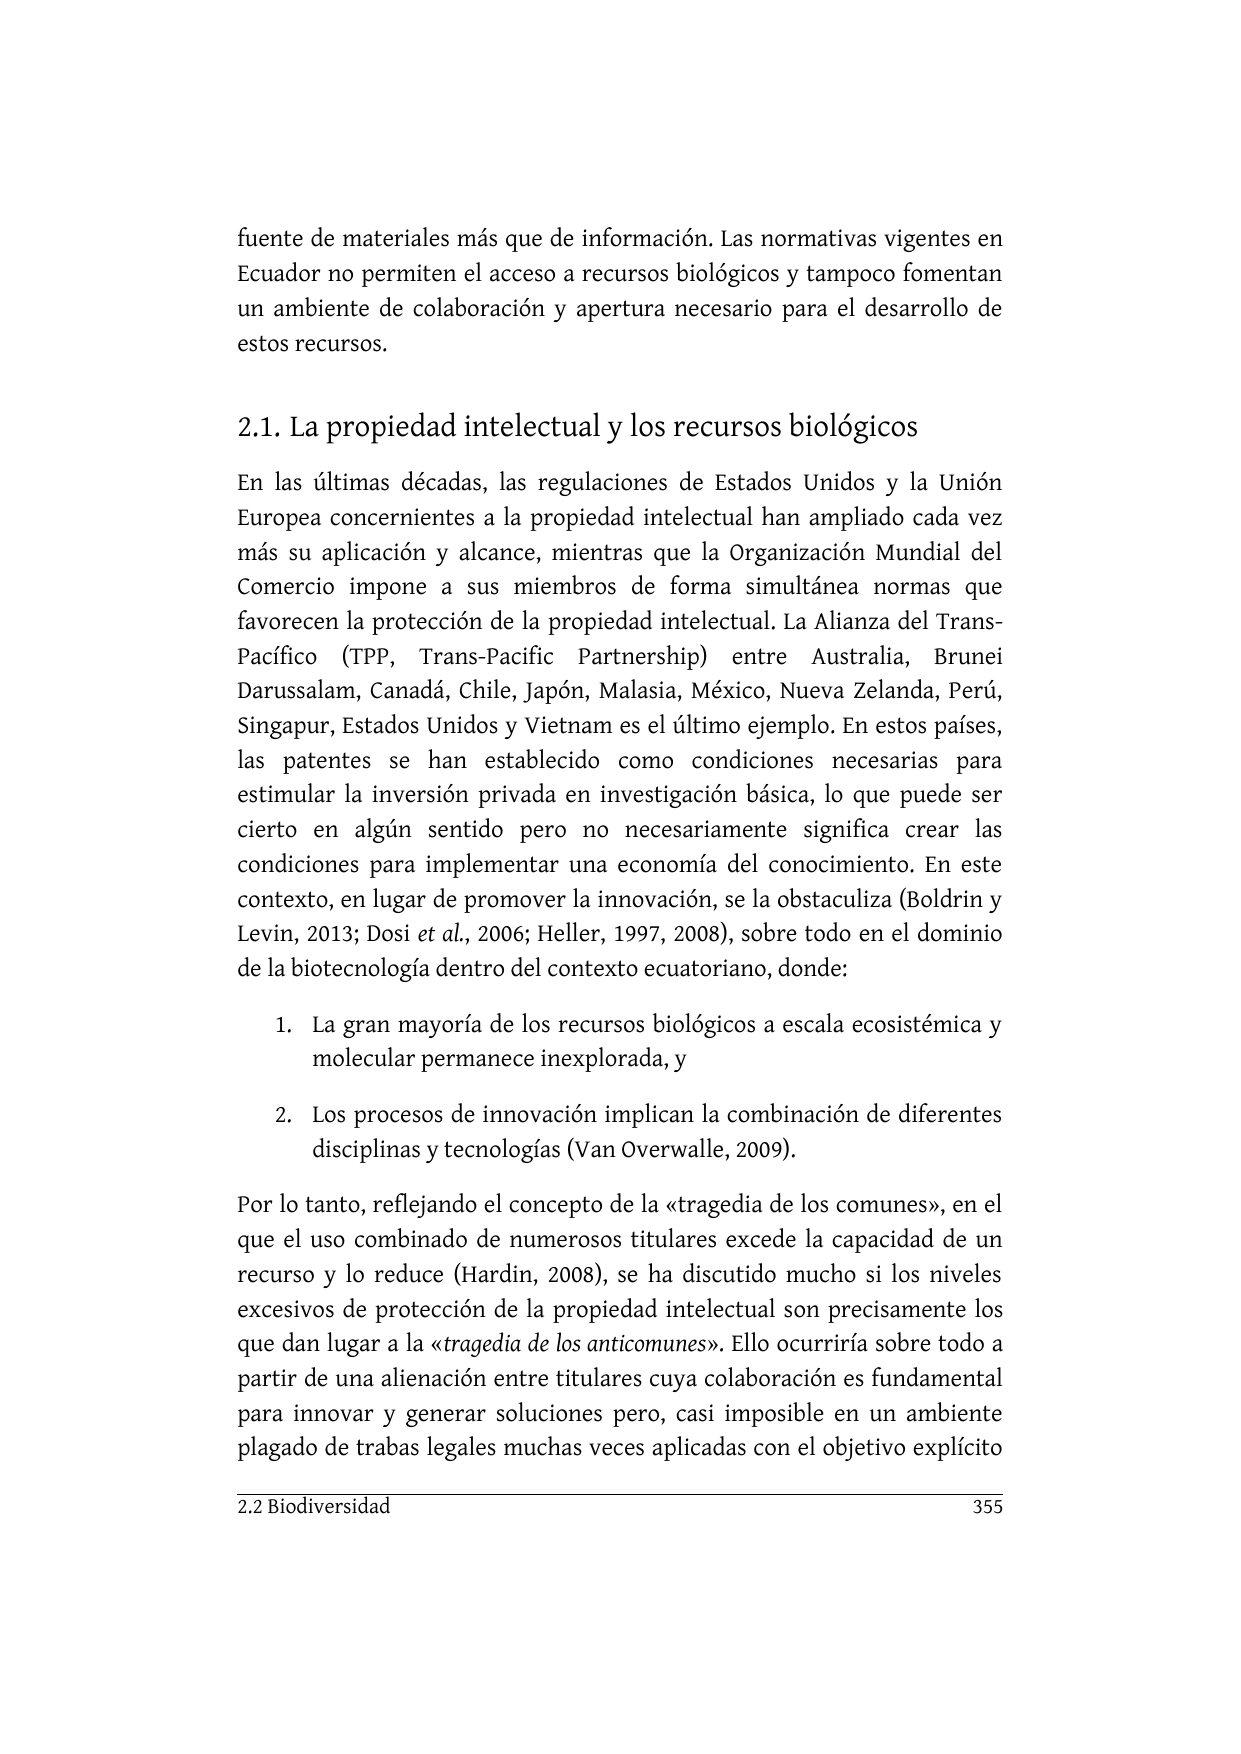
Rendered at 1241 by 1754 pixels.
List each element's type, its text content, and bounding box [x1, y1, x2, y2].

text fuente de materiales más que de información. Las normativas vigentes en Ecuador no permiten el acceso a recursos biológicos y tampoco fomentan un ambiente de colaboración y apertura necesario para el desarrollo de estos recursos. [237, 225, 1003, 358]
text Por lo tanto, reflejando el concepto de la «tragedia de los comunes», en el que el uso combinado de numerosos titulares excede la capacidad de un recurso y lo reduce (Hardin, 2008), se ha discutido mucho si los niveles excesivos de protección de la propiedad intelectual son precisamente los que dan lugar a la «tragedia de los anticomunes». Ello ocurriría sobre todo a partir de una alienación entre titulares cuya colaboración es fundamental para innovar y generar soluciones pero, casi imposible en un ambiente plagado de trabas legales muchas veces aplicadas con el objetivo explícito [237, 1191, 1003, 1463]
list La gran mayoría de los recursos biológicos a escala ecosistémica y molecular permanece inexplorada, y [274, 1010, 1003, 1074]
text En las últimas décadas, las regulaciones de Estados Unidos y la Unión Europea concernientes a la propiedad intelectual han ampliado cada vez más su aplicación y alcance, mientras que la Organización Mundial del Comercio impone a sus miembros de forma simultánea normas que favorecen la protección de la propiedad intelectual. La Alianza del Trans-Pacífico (TPP, Trans-Pacific Partnership) entre Australia, Brunei Darussalam, Canadá, Chile, Japón, Malasia, México, Nueva Zelanda, Perú, Singapur, Estados Unidos y Vietnam es el último ejemplo. En estos países, las patentes se han establecido como condiciones necesarias para estimular la inversión privada en investigación básica, lo que puede ser cierto en algún sentido pero no necesariamente significa crear las condiciones para implementar una economía del conocimiento. En este contexto, en lugar de promover la innovación, se la obstaculiza (Boldrin y Levin, 2013; Dosi et al., 2006; Heller, 1997, 2008), sobre todo en el dominio de la biotecnología dentro del contexto ecuatoriano, donde: [237, 469, 1003, 983]
list Los procesos de innovación implican la combinación de diferentes disciplinas y tecnologías (Van Overwalle, 2009). [274, 1101, 1003, 1164]
subtitle La propiedad intelectual y los recursos biológicos [237, 409, 1003, 445]
